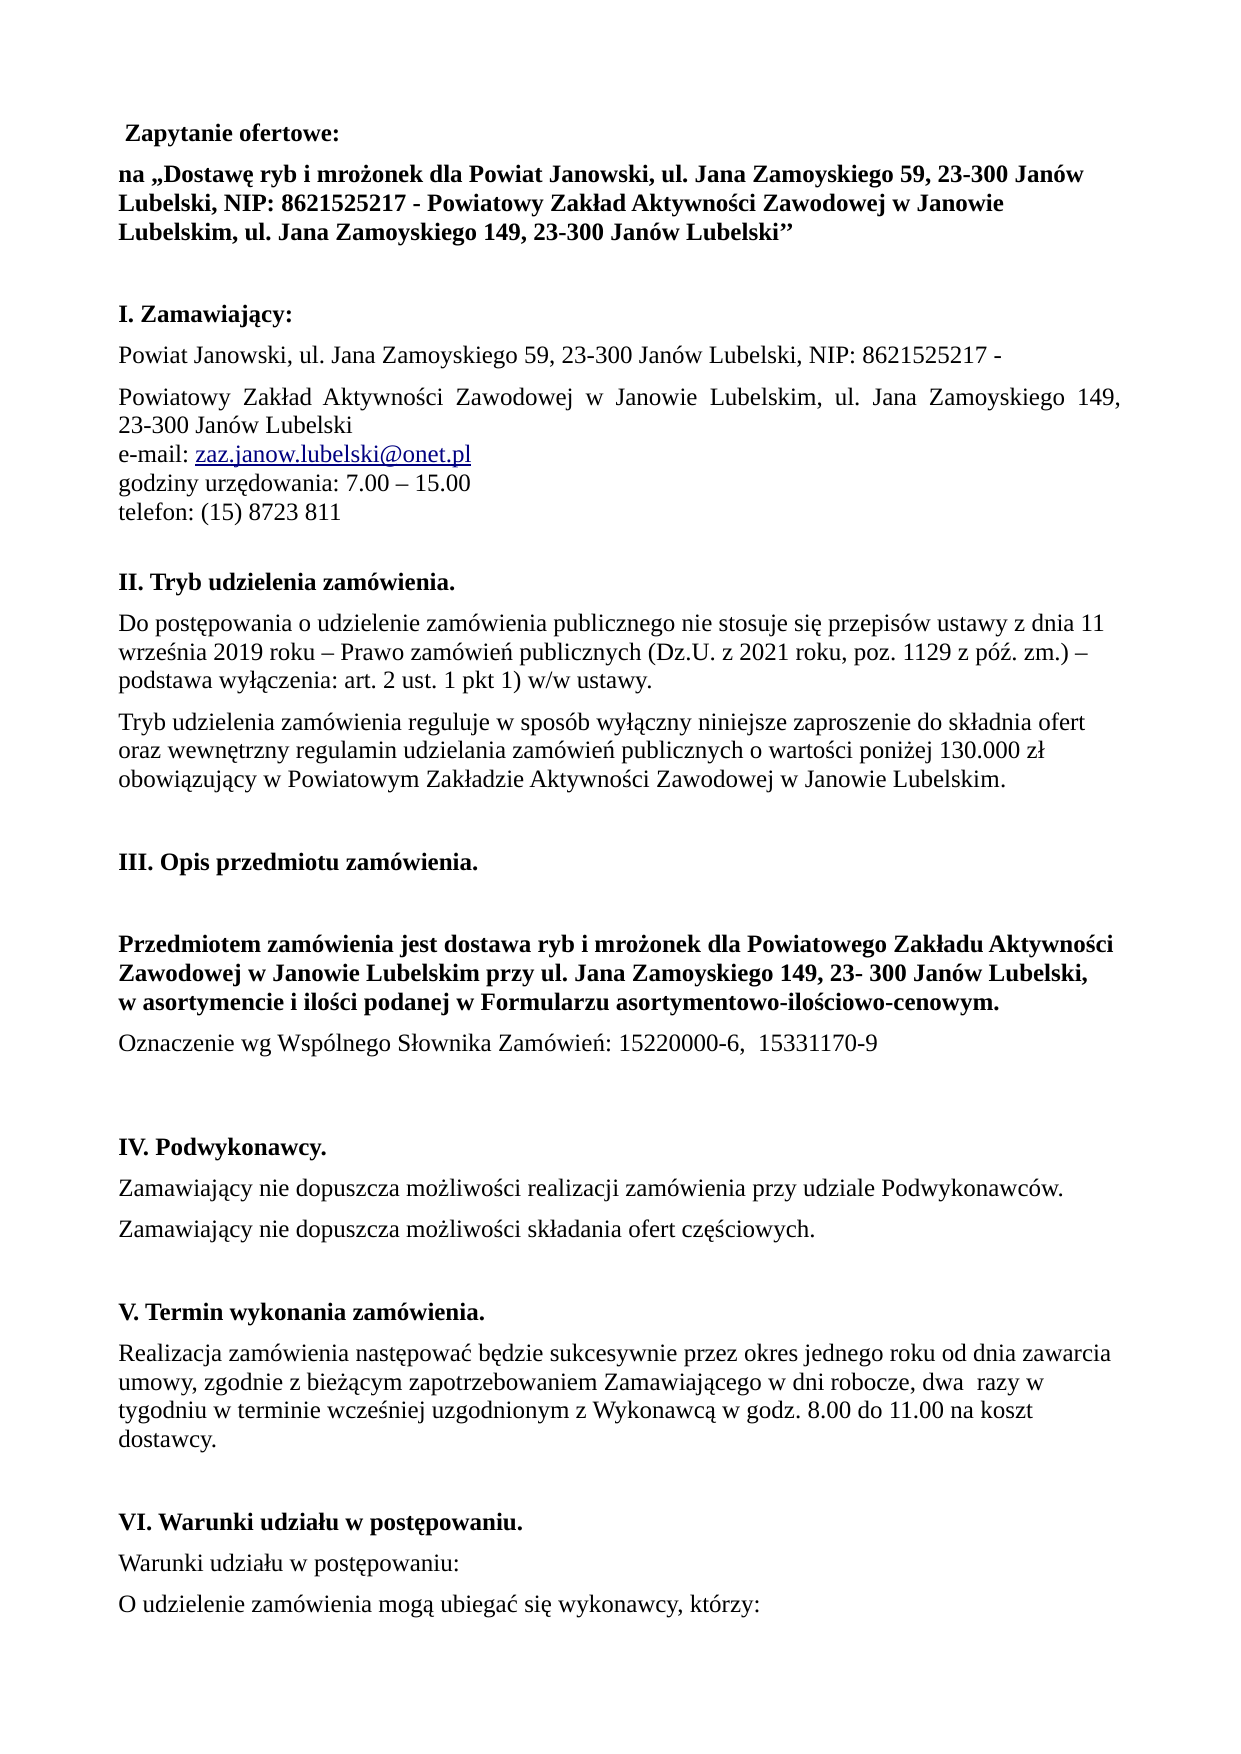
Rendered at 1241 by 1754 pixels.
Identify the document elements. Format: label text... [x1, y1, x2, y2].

subtitle godziny urzędowania: 7.00 – 15.00 [118, 468, 1122, 497]
text Zapytanie ofertowe: [118, 118, 1122, 147]
text III. Opis przedmiotu zamówienia. [118, 847, 1122, 876]
text V. Termin wykonania zamówienia. [118, 1297, 1122, 1325]
text Zamawiający nie dopuszcza możliwości realizacji zamówienia przy udziale Podwykonawców. [118, 1173, 1122, 1202]
text Warunki udziału w postępowaniu: [118, 1548, 1122, 1577]
text Tryb udzielenia zamówienia reguluje w sposób wyłączny niniejsze zaproszenie do składnia ofert oraz wewnętrzny regulamin udzielania zamówień publicznych o wartości poniżej 130.000 zł obowiązujący w Powiatowym Zakładzie Aktywności Zawodowej w Janowie Lubelskim. [118, 707, 1122, 793]
text na „Dostawę ryb i mrożonek dla Powiat Janowski, ul. Jana Zamoyskiego 59, 23-300 Janów Lubelski, NIP: 8621525217 - Powiatowy Zakład Aktywności Zawodowej w Janowie Lubelskim, ul. Jana Zamoyskiego 149, 23-300 Janów Lubelski’’ [118, 159, 1122, 246]
text Powiat Janowski, ul. Jana Zamoyskiego 59, 23-300 Janów Lubelski, NIP: 8621525217 - [118, 341, 1122, 369]
text Przedmiotem zamówienia jest dostawa ryb i mrożonek dla Powiatowego Zakładu Aktywności Zawodowej w Janowie Lubelskim przy ul. Jana Zamoyskiego 149, 23- 300 Janów Lubelski, w asortymencie i ilości podanej w Formularzu asortymentowo-ilościowo-cenowym. [118, 929, 1122, 1016]
subtitle telefon: (15) 8723 811 [118, 497, 1122, 526]
subtitle e-mail: zaz.janow.lubelski@onet.pl [118, 439, 1122, 468]
text Do postępowania o udzielenie zamówienia publicznego nie stosuje się przepisów ustawy z dnia 11 września 2019 roku – Prawo zamówień publicznych (Dz.U. z 2021 roku, poz. 1129 z póź. zm.) – podstawa wyłączenia: art. 2 ust. 1 pkt 1) w/w ustawy. [118, 608, 1122, 694]
text IV. Podwykonawcy. [118, 1132, 1122, 1160]
subtitle Oznaczenie wg Wspólnego Słownika Zamówień: 15220000-6, 15331170-9 [118, 1028, 1122, 1057]
text II. Tryb udzielenia zamówienia. [118, 567, 1122, 596]
subtitle Powiatowy Zakład Aktywności Zawodowej w Janowie Lubelskim, ul. Jana Zamoyskiego 149, 23-300 Janów Lubelski [118, 382, 1122, 439]
text Zamawiający nie dopuszcza możliwości składania ofert częściowych. [118, 1214, 1122, 1243]
text I. Zamawiający: [118, 299, 1122, 328]
text O udzielenie zamówienia mogą ubiegać się wykonawcy, którzy: [118, 1589, 1122, 1618]
text VI. Warunki udziału w postępowaniu. [118, 1507, 1122, 1535]
text Realizacja zamówienia następować będzie sukcesywnie przez okres jednego roku od dnia zawarcia umowy, zgodnie z bieżącym zapotrzebowaniem Zamawiającego w dni robocze, dwa razy w tygodniu w terminie wcześniej uzgodnionym z Wykonawcą w godz. 8.00 do 11.00 na koszt dostawcy. [118, 1338, 1122, 1453]
